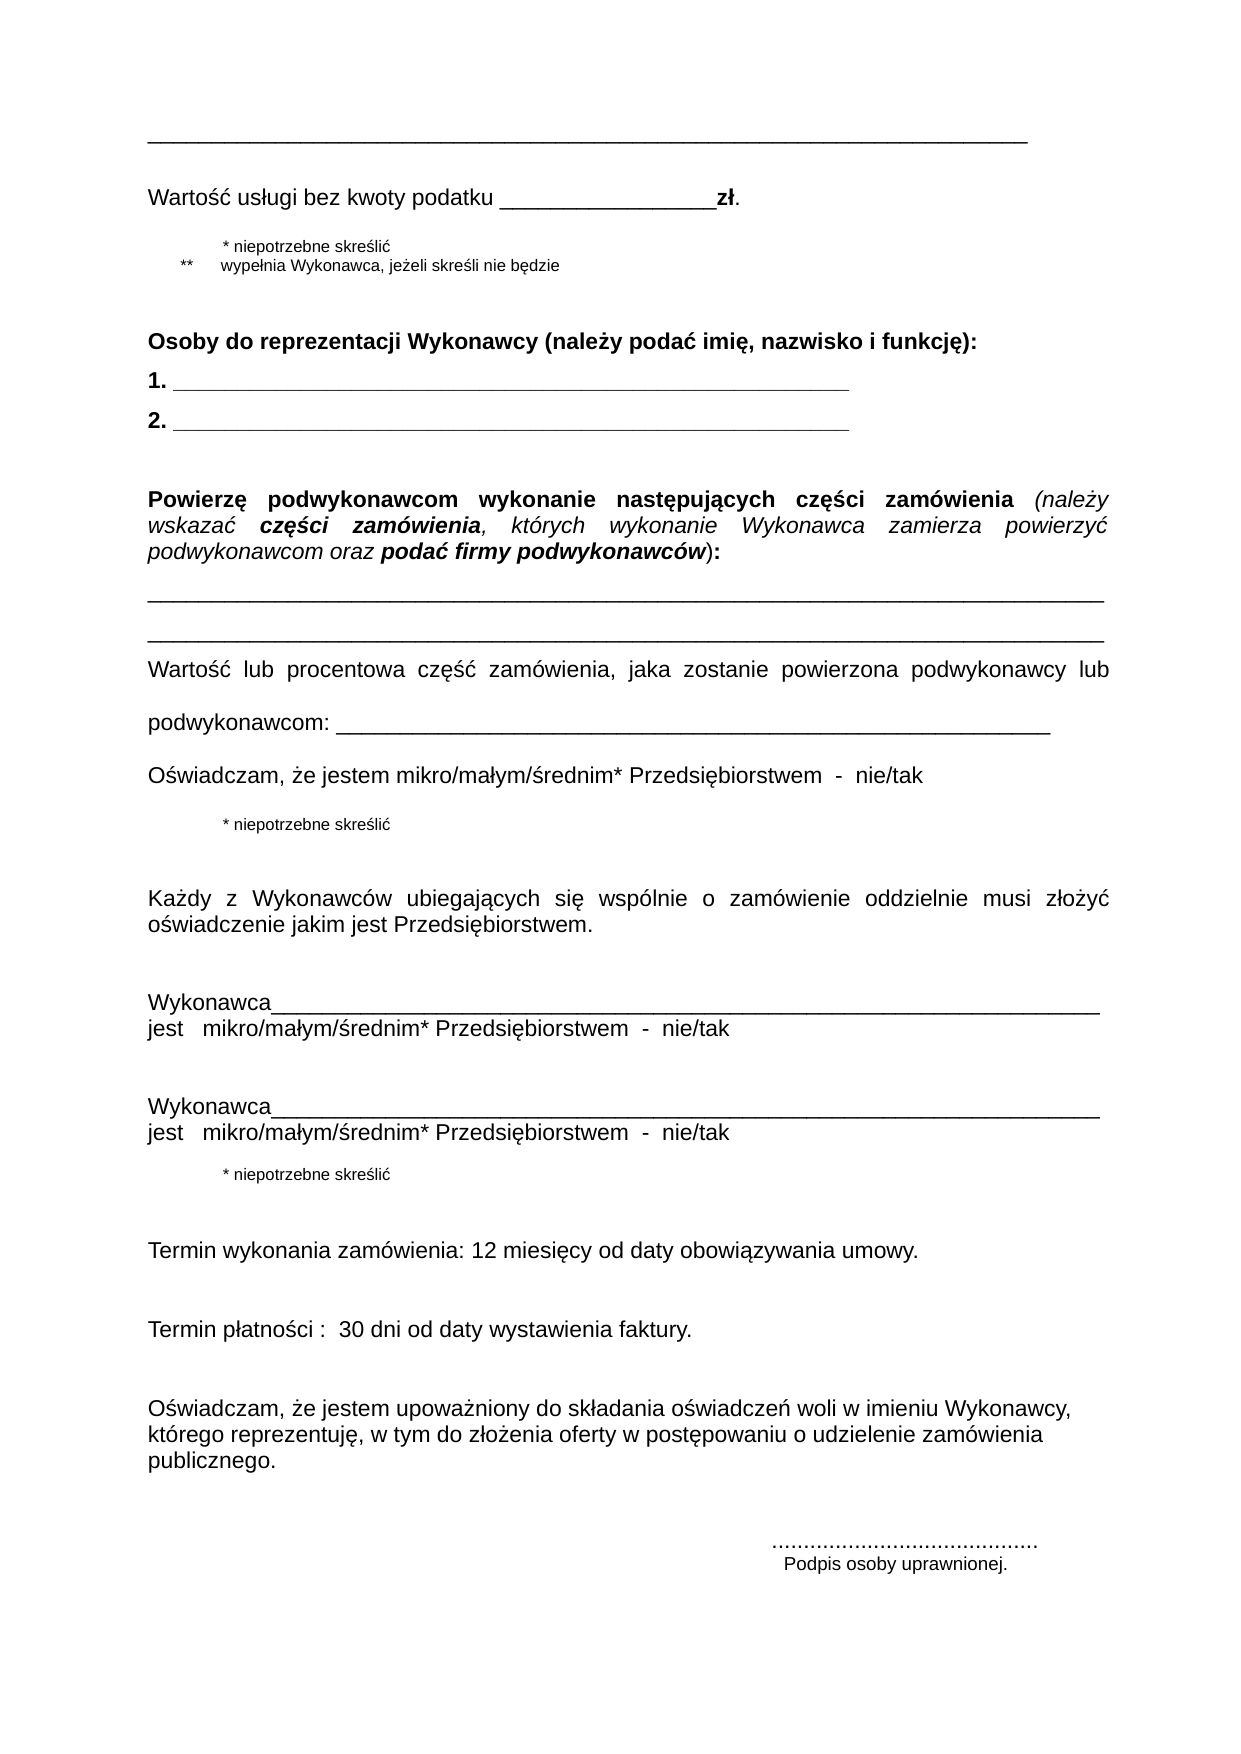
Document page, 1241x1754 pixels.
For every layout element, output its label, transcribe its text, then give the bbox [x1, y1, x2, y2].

text Wykonawca_________________________________________________________________ jest mikro/małym/średnim* Przedsiębiorstwem - nie/tak [148, 1093, 1110, 1146]
text _____________________________________________________________________ [148, 118, 1110, 144]
text .......................................... [148, 1527, 1110, 1553]
text Wartość lub procentowa część zamówienia, jaka zostanie powierzona podwykonawcy lub podwykonawcom: ________________________________________________________ [148, 656, 1110, 735]
text 1. _____________________________________________________ [148, 367, 1110, 393]
text Wartość usługi bez kwoty podatku _________________zł. [148, 184, 1110, 210]
text Każdy z Wykonawców ubiegających się wspólnie o zamówienie oddzielnie musi złożyć oświadczenie jakim jest Przedsiębiorstwem. [148, 885, 1110, 937]
text ___________________________________________________________________________ [148, 617, 1110, 643]
text Termin wykonania zamówienia: 12 miesięcy od daty obowiązywania umowy. [148, 1237, 1110, 1263]
text 2. _____________________________________________________ [148, 407, 1110, 433]
list * niepotrzebne skreślić [185, 814, 1110, 833]
text Powierzę podwykonawcom wykonanie następujących części zamówienia (należy wskazać części zamówienia, których wykonanie Wykonawca zamierza powierzyć podwykonawcom oraz podać firmy podwykonawców): [148, 486, 1110, 565]
list * niepotrzebne skreślić [185, 237, 1110, 256]
text Wykonawca_________________________________________________________________ jest mikro/małym/średnim* Przedsiębiorstwem - nie/tak [148, 989, 1110, 1042]
text ** wypełnia Wykonawca, jeżeli skreśli nie będzie [148, 256, 1110, 275]
list * niepotrzebne skreślić [185, 1165, 1110, 1184]
text Termin płatności : 30 dni od daty wystawienia faktury. [148, 1316, 1110, 1342]
text Oświadczam, że jestem upoważniony do składania oświadczeń woli w imieniu Wykonawcy, którego reprezentuję, w tym do złożenia oferty w postępowaniu o udzielenie zamówienia publicznego. [148, 1395, 1110, 1474]
text Oświadczam, że jestem mikro/małym/średnim* Przedsiębiorstwem - nie/tak [148, 762, 1110, 788]
text Podpis osoby uprawnionej. [148, 1553, 1110, 1574]
text Osoby do reprezentacji Wykonawcy (należy podać imię, nazwisko i funkcję): [148, 328, 1110, 354]
text ___________________________________________________________________________ [148, 577, 1110, 603]
